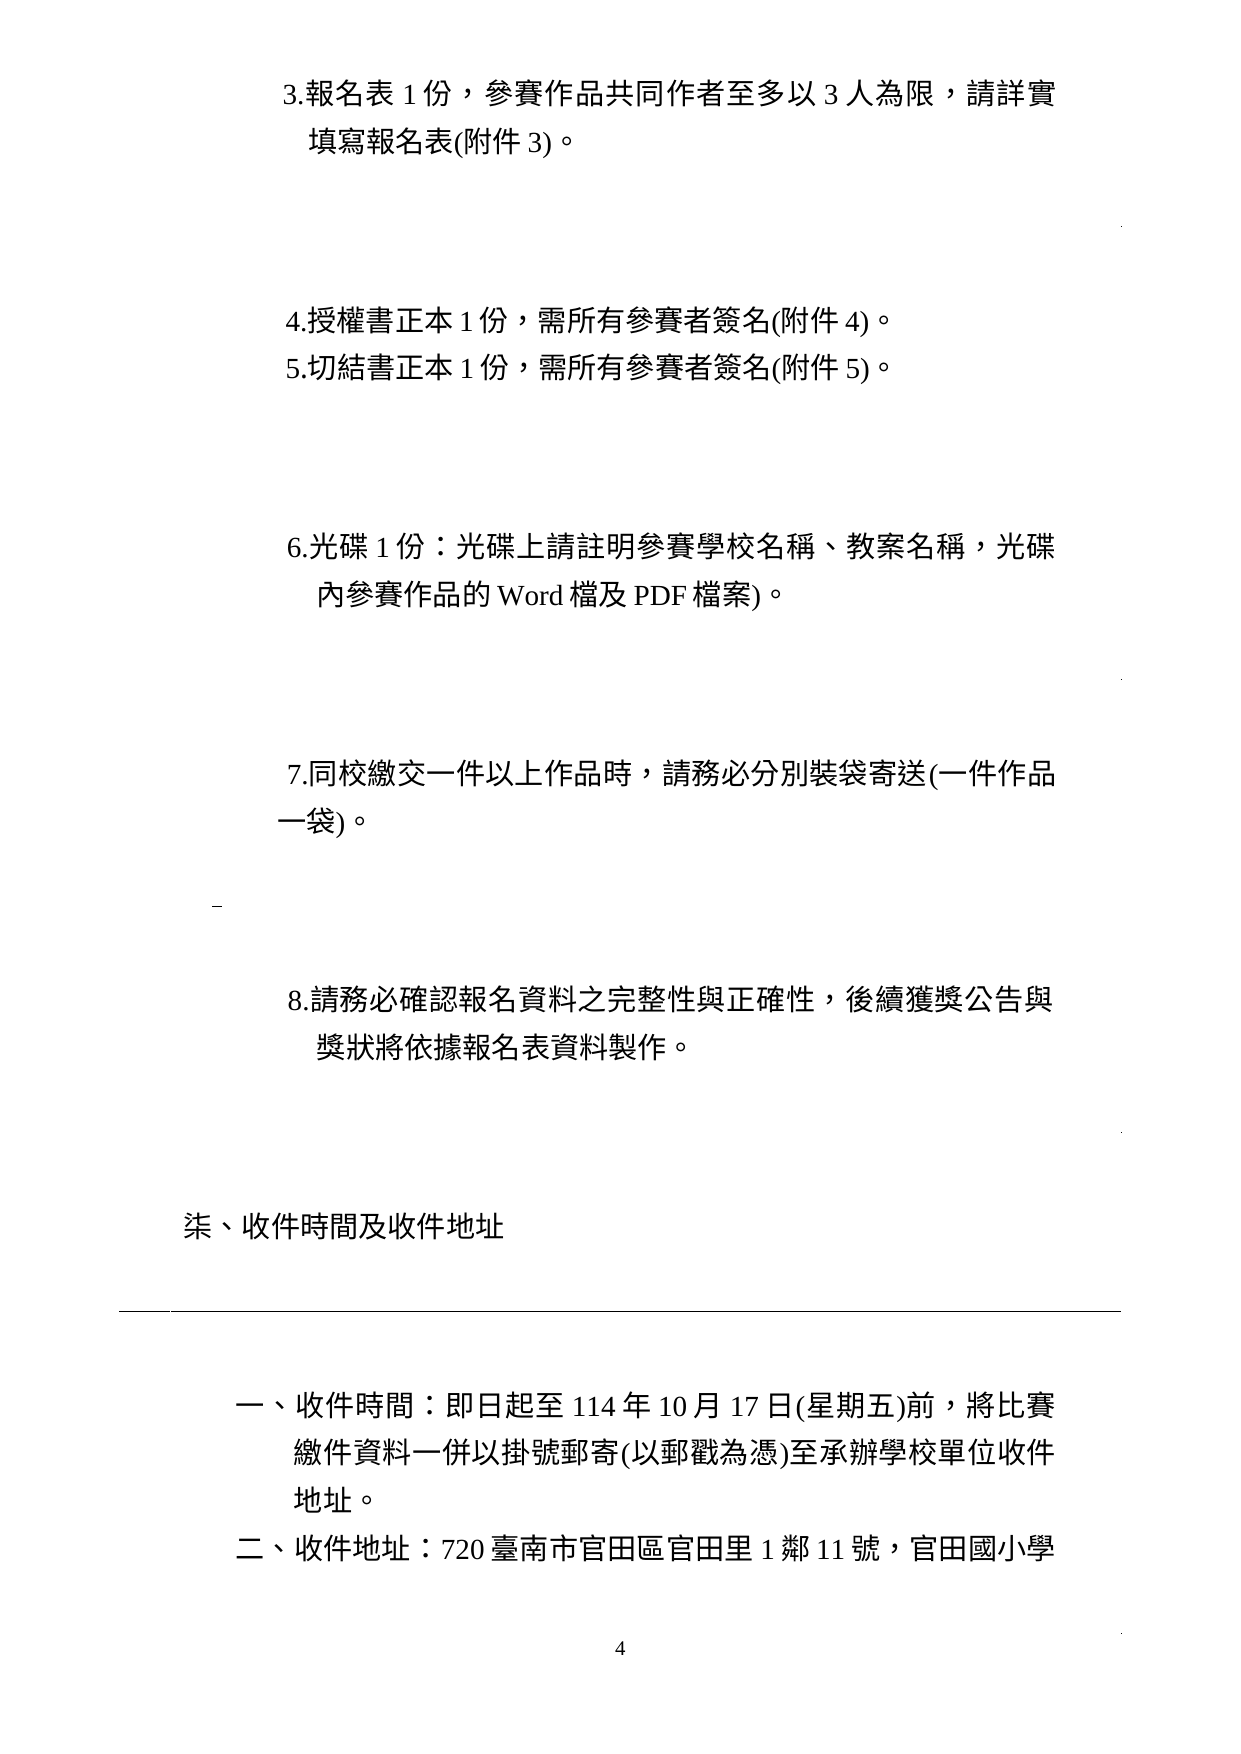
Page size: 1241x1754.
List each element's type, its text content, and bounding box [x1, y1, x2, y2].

text 6.光碟1份：光碟上請註明參賽學校名稱、教案名稱，光碟內參賽作品的Word檔及PDF檔案)。 [223, 454, 1121, 679]
text 柒、收件時間及收件地址 [119, 1134, 1121, 1310]
text 8.請務必確認報名資料之完整性與正確性，後續獲獎公告與獎狀將依據報名表資料製作。 [223, 907, 1121, 1132]
text 一、收件時間：即日起至114年10月17日(星期五)前，將比賽繳件資料一併以掛號郵寄(以郵戳為憑)至承辦學校單位收件地址。 [171, 1313, 1121, 1455]
text 5.切結書正本1份，需所有參賽者簽名(附件5)。 [119, 274, 1121, 452]
text 4.授權書正本1份，需所有參賽者簽名(附件4)。 [119, 228, 1121, 274]
text 3.報名表1份，參賽作品共同作者至多以3人為限，請詳實填寫報名表(附件3)。 [218, 1, 1121, 226]
text 二、收件地址：720臺南市官田區官田里1鄰11號，官田國小學務處陳主 任收。 [171, 1455, 1121, 1633]
text 7.同校繳交一件以上作品時，請務必分別裝袋寄送(一件作品一袋)。 [213, 681, 1121, 905]
